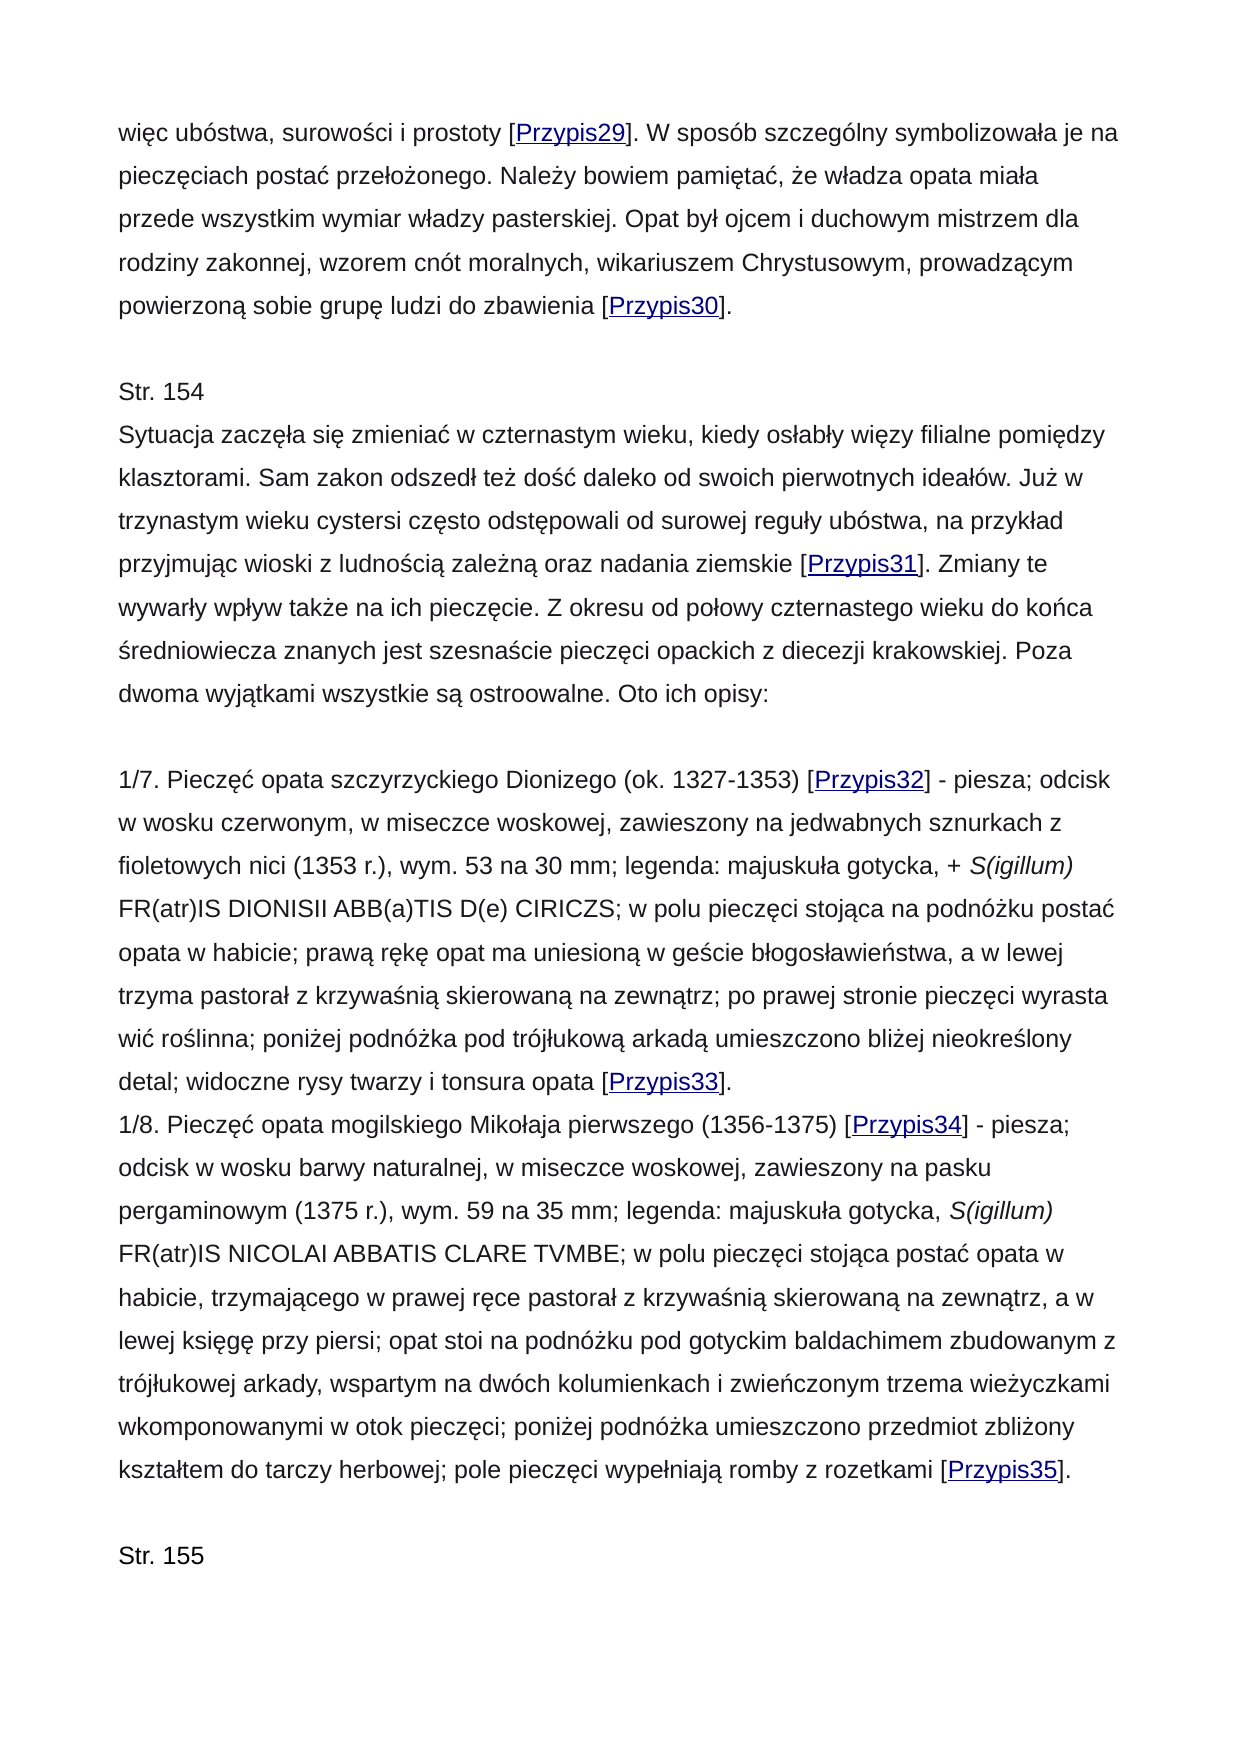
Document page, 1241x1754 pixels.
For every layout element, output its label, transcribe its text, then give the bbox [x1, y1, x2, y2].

text Str. 155 [118, 1541, 1122, 1570]
text 1/8. Pieczęć opata mogilskiego Mikołaja pierwszego (1356-1375) [Przypis34] - piesza; odcisk w wosku barwy naturalnej, w miseczce woskowej, zawieszony na pasku pergaminowym (1375 r.), wym. 59 na 35 mm; legenda: majuskuła gotycka, S(igillum) FR(atr)IS NICOLAI ABBATIS CLARE TVMBE; w polu pieczęci stojąca postać opata w habicie, trzymającego w prawej ręce pastorał z krzywaśnią skierowaną na zewnątrz, a w lewej księgę przy piersi; opat stoi na podnóżku pod gotyckim baldachimem zbudowanym z trójłukowej arkady, wspartym na dwóch kolumienkach i zwieńczonym trzema wieżyczkami wkomponowanymi w otok pieczęci; poniżej podnóżka umieszczono przedmiot zbliżony kształtem do tarczy herbowej; pole pieczęci wypełniają romby z rozetkami [Przypis35]. [118, 1110, 1122, 1484]
text więc ubóstwa, surowości i prostoty [Przypis29]. W sposób szczególny symbolizowała je na pieczęciach postać przełożonego. Należy bowiem pamiętać, że władza opata miała przede wszystkim wymiar władzy pasterskiej. Opat był ojcem i duchowym mistrzem dla rodziny zakonnej, wzorem cnót moralnych, wikariuszem Chrystusowym, prowadzącym powierzoną sobie grupę ludzi do zbawienia [Przypis30]. [118, 118, 1122, 319]
text 1/7. Pieczęć opata szczyrzyckiego Dionizego (ok. 1327-1353) [Przypis32] - piesza; odcisk w wosku czerwonym, w miseczce woskowej, zawieszony na jedwabnych sznurkach z fioletowych nici (1353 r.), wym. 53 na 30 mm; legenda: majuskuła gotycka, + S(igillum) FR(atr)IS DIONISII ABB(a)TIS D(e) CIRICZS; w polu pieczęci stojąca na podnóżku postać opata w habicie; prawą rękę opat ma uniesioną w geście błogosławieństwa, a w lewej trzyma pastorał z krzywaśnią skierowaną na zewnątrz; po prawej stronie pieczęci wyrasta wić roślinna; poniżej podnóżka pod trójłukową arkadą umieszczono bliżej nieokreślony detal; widoczne rysy twarzy i tonsura opata [Przypis33]. [118, 765, 1122, 1096]
text Str. 154 [118, 377, 1122, 406]
text Sytuacja zaczęła się zmieniać w czternastym wieku, kiedy osłabły więzy filialne pomiędzy klasztorami. Sam zakon odszedł też dość daleko od swoich pierwotnych ideałów. Już w trzynastym wieku cystersi często odstępowali od surowej reguły ubóstwa, na przykład przyjmując wioski z ludnością zależną oraz nadania ziemskie [Przypis31]. Zmiany te wywarły wpływ także na ich pieczęcie. Z okresu od połowy czternastego wieku do końca średniowiecza znanych jest szesnaście pieczęci opackich z diecezji krakowskiej. Poza dwoma wyjątkami wszystkie są ostroowalne. Oto ich opisy: [118, 420, 1122, 707]
